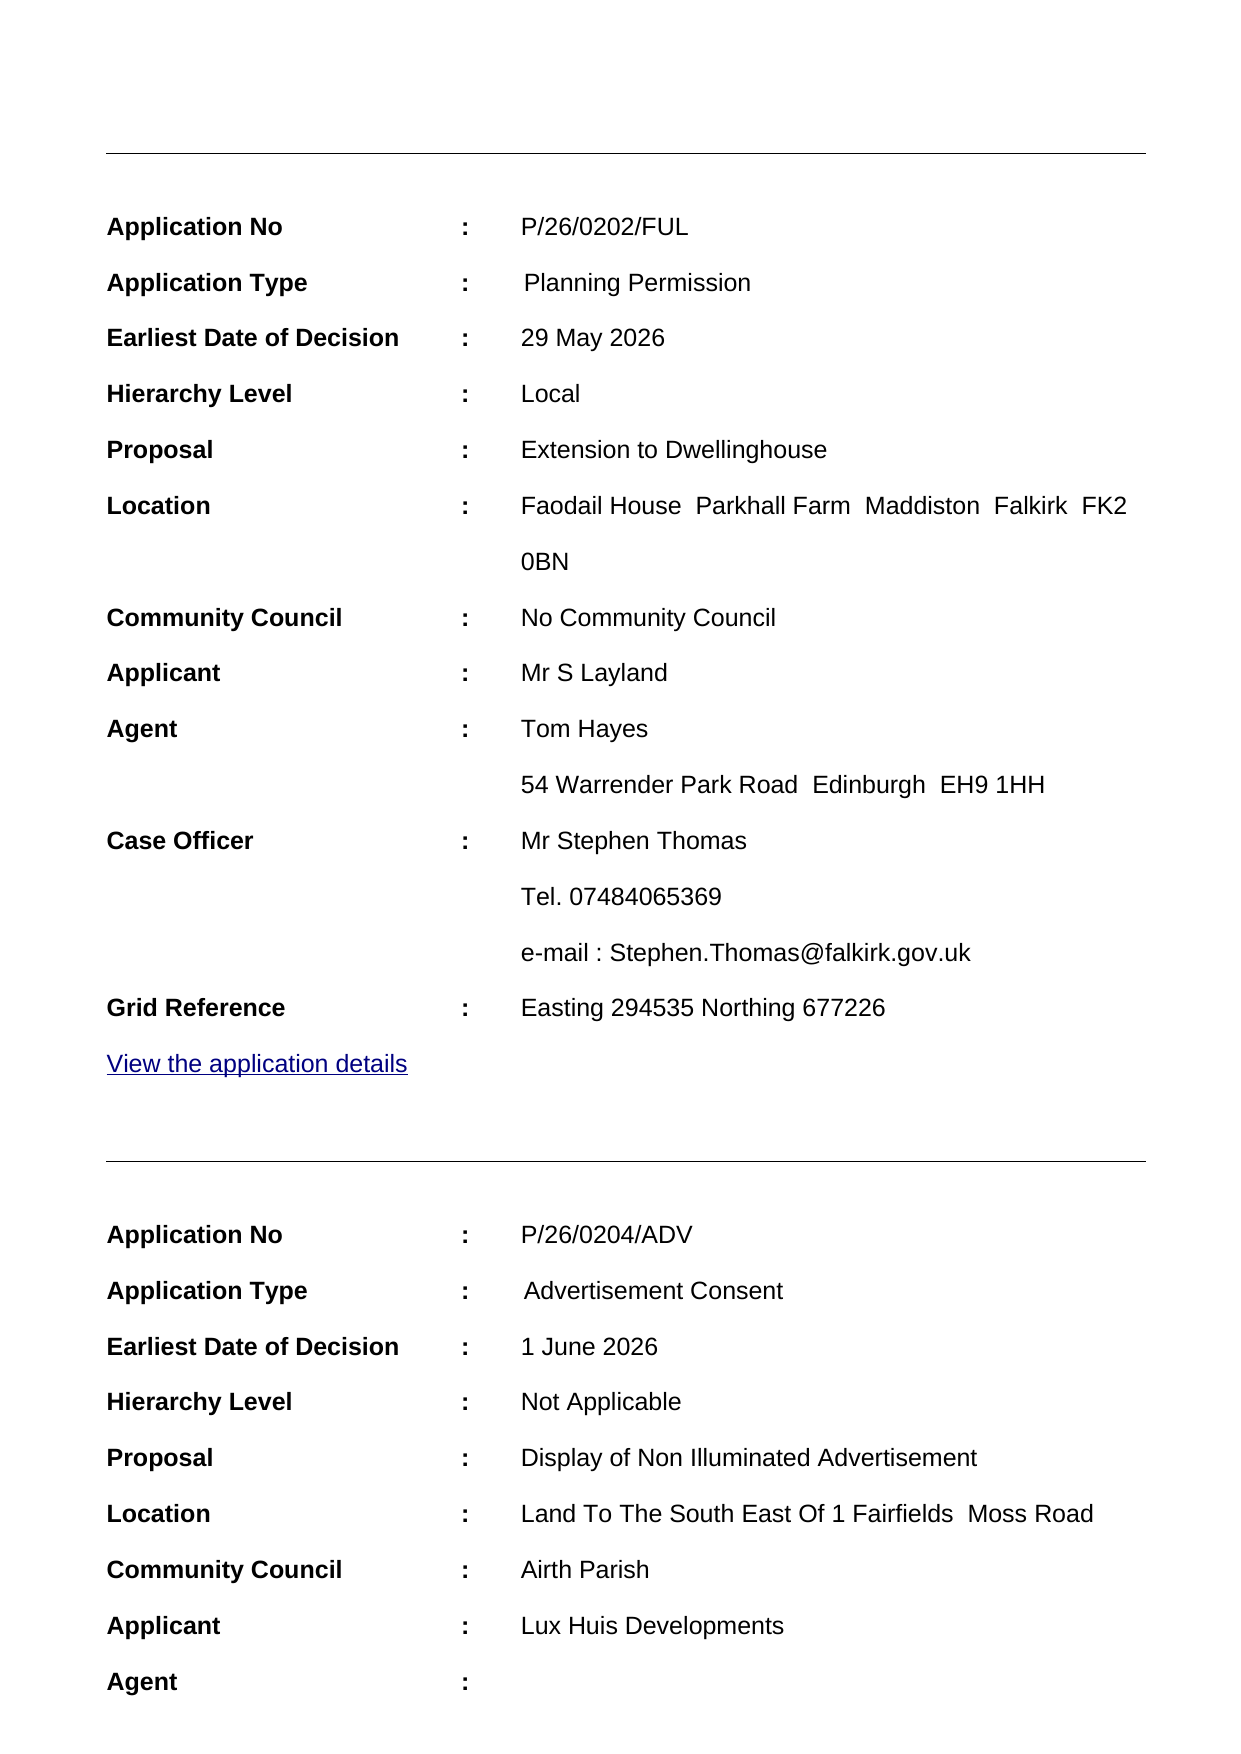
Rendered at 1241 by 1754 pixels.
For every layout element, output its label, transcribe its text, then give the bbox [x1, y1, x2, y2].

text Location : Land To The South East Of 1 Fairfields Moss Road [106, 1499, 1146, 1528]
text Application No : P/26/0202/FUL [106, 212, 1146, 240]
text Community Council : Airth Parish [106, 1555, 1146, 1583]
text Earliest Date of Decision : 1 June 2026 [106, 1331, 1146, 1360]
text Tel. 07484065369 [106, 882, 1146, 910]
text Proposal : Display of Non Illuminated Advertisement [106, 1443, 1146, 1472]
text e-mail : Stephen.Thomas@falkirk.gov.uk [106, 937, 1146, 966]
text Location : Faodail House Parkhall Farm Maddiston Falkirk FK2 [106, 491, 1146, 519]
text Agent : Tom Hayes [106, 714, 1146, 743]
text 0BN [106, 547, 1146, 575]
text Application No : P/26/0204/ADV [106, 1220, 1146, 1248]
text Application Type : Advertisement Consent [106, 1276, 1146, 1304]
text Earliest Date of Decision : 29 May 2026 [106, 323, 1146, 352]
text Applicant : Mr S Layland [106, 658, 1146, 687]
text Application Type : Planning Permission [106, 267, 1146, 296]
text Hierarchy Level : Local [106, 379, 1146, 408]
text Hierarchy Level : Not Applicable [106, 1387, 1146, 1416]
text Grid Reference : Easting 294535 Northing 677226 [106, 993, 1146, 1022]
text 54 Warrender Park Road Edinburgh EH9 1HH [106, 770, 1146, 799]
text Proposal : Extension to Dwellinghouse [106, 435, 1146, 464]
text Applicant : Lux Huis Developments [106, 1611, 1146, 1639]
text Community Council : No Community Council [106, 602, 1146, 631]
text View the application details [106, 1049, 1146, 1078]
text Agent : [106, 1666, 1146, 1695]
text Case Officer : Mr Stephen Thomas [106, 826, 1146, 854]
